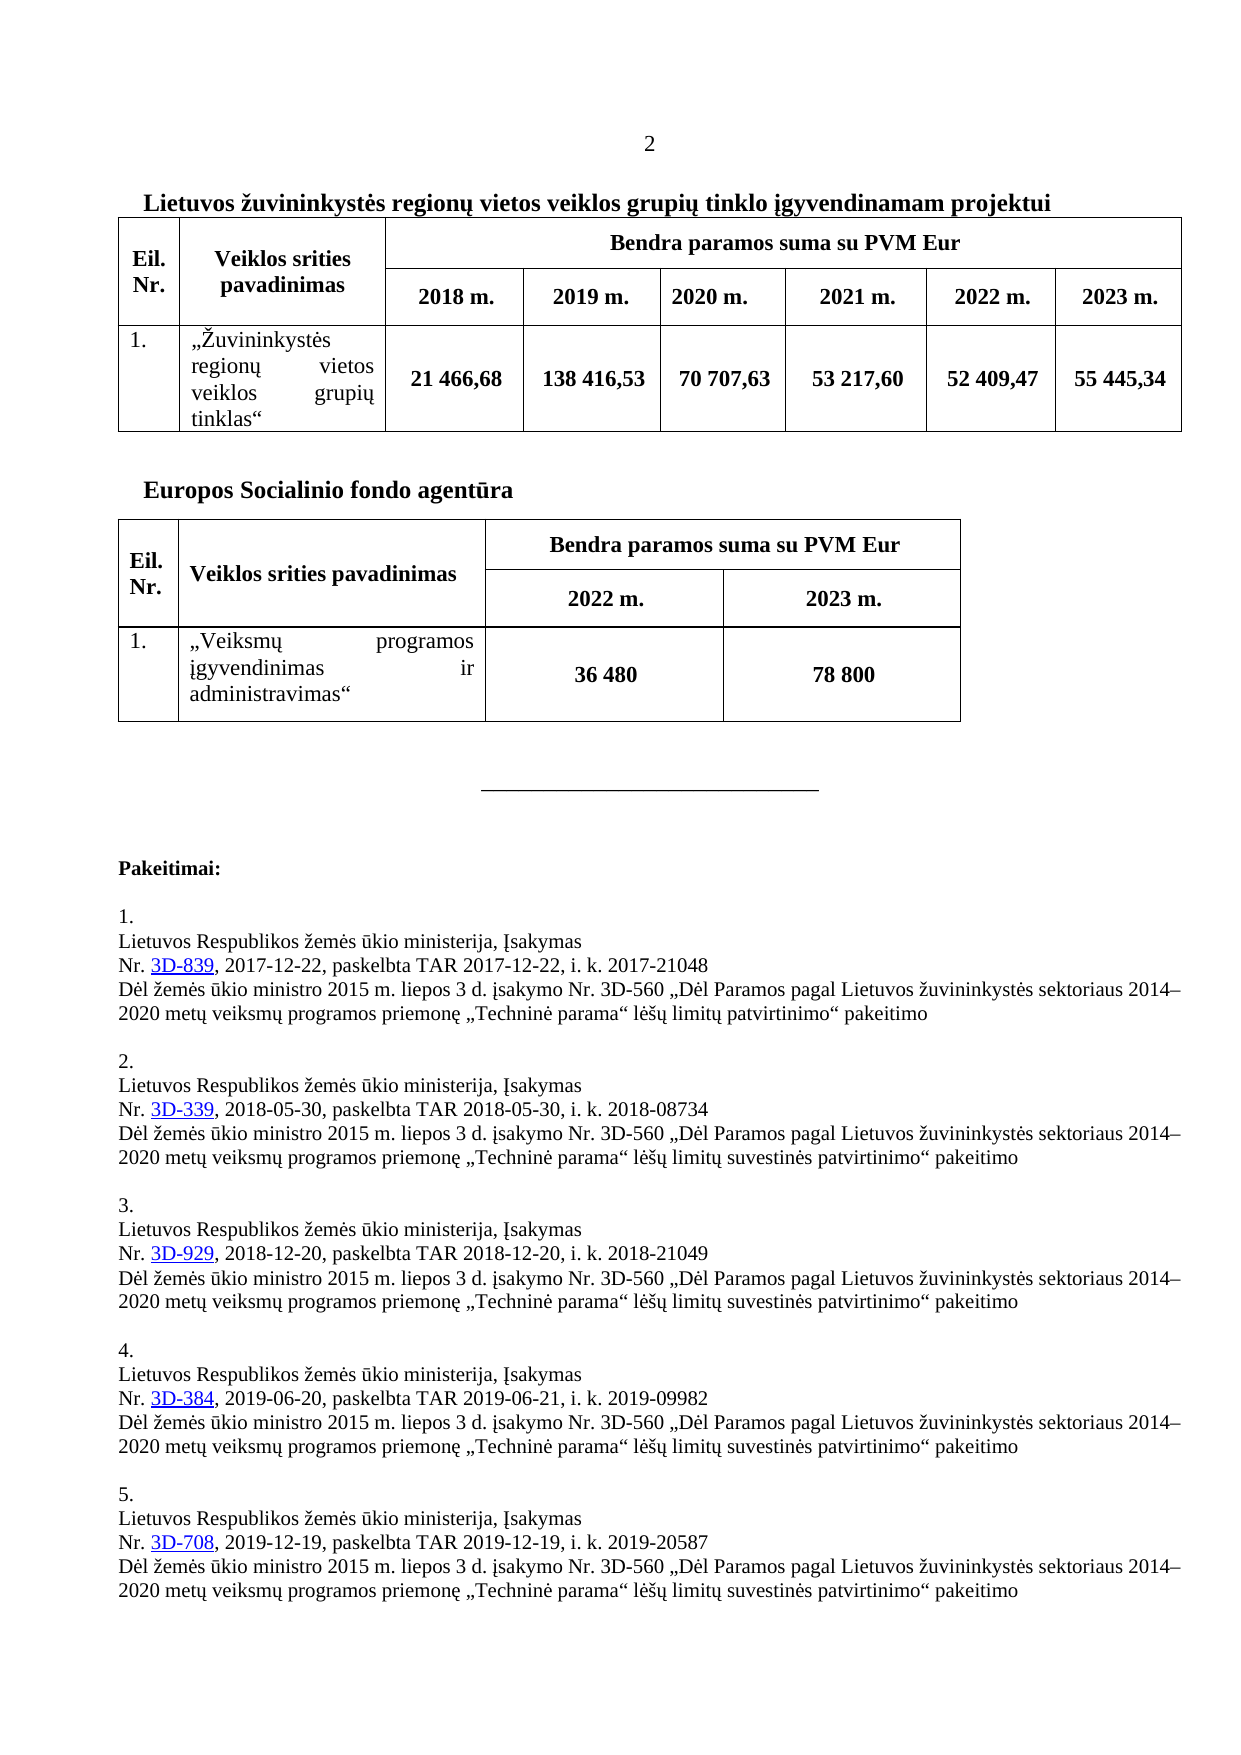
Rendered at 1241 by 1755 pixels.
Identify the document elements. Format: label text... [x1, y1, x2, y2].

text 1. [118, 904, 1181, 928]
text Lietuvos žuvininkystės regionų vietos veiklos grupių tinklo įgyvendinamam projektui [118, 188, 1181, 217]
text Dėl žemės ūkio ministro 2015 m. liepos 3 d. įsakymo Nr. 3D-560 „Dėl Paramos pagal Lietuvos žuvininkystės sektoriaus 2014–2020 metų veiksmų programos priemonę „Techninė parama“ lėšų limitų suvestinės patvirtinimo“ pakeitimo [118, 1554, 1181, 1602]
text Nr. 3D-339, 2018-05-30, paskelbta TAR 2018-05-30, i. k. 2018-08734 [118, 1097, 1181, 1121]
text Nr. 3D-384, 2019-06-20, paskelbta TAR 2019-06-21, i. k. 2019-09982 [118, 1386, 1181, 1410]
text Lietuvos Respublikos žemės ūkio ministerija, Įsakymas [118, 1506, 1181, 1530]
table_header Bendra paramos suma su PVM Eur [486, 520, 960, 569]
table_cell 52 409,47 [927, 326, 1055, 431]
text 3. [118, 1193, 1181, 1217]
table_cell 2022 m. [486, 570, 723, 626]
text Nr. 3D-708, 2019-12-19, paskelbta TAR 2019-12-19, i. k. 2019-20587 [118, 1530, 1181, 1554]
text Dėl žemės ūkio ministro 2015 m. liepos 3 d. įsakymo Nr. 3D-560 „Dėl Paramos pagal Lietuvos žuvininkystės sektoriaus 2014–2020 metų veiksmų programos priemonę „Techninė parama“ lėšų limitų suvestinės patvirtinimo“ pakeitimo [118, 1265, 1181, 1313]
text Nr. 3D-839, 2017-12-22, paskelbta TAR 2017-12-22, i. k. 2017-21048 [118, 953, 1181, 977]
table_cell „Žuvininkystės regionų vietos veiklos grupių tinklas“ [180, 326, 385, 431]
table_cell 2020 m. [661, 269, 785, 325]
table_cell 2021 m. [786, 269, 926, 325]
table_cell 55 445,34 [1056, 326, 1181, 431]
table_cell 2018 m. [386, 269, 523, 325]
table_cell 36 480 [486, 628, 723, 721]
table_cell 21 466,68 [386, 326, 523, 431]
table_cell „Veiksmų programos įgyvendinimas ir administravimas“ [179, 628, 485, 721]
text Lietuvos Respublikos žemės ūkio ministerija, Įsakymas [118, 1217, 1181, 1241]
text Lietuvos Respublikos žemės ūkio ministerija, Įsakymas [118, 928, 1181, 953]
table_header Veiklos srities pavadinimas [179, 520, 485, 626]
table_cell 1. [119, 326, 179, 431]
table_cell 2023 m. [1056, 269, 1181, 325]
table_cell 138 416,53 [524, 326, 660, 431]
text Europos Socialinio fondo agentūra [118, 475, 1181, 504]
table_header Eil. Nr. [119, 520, 178, 626]
table_cell 1. [119, 628, 178, 721]
text ___________________________ [118, 765, 1181, 794]
text 4. [118, 1338, 1181, 1362]
table_header Bendra paramos suma su PVM Eur [386, 218, 1181, 267]
table_cell 70 707,63 [661, 326, 785, 431]
text 5. [118, 1482, 1181, 1506]
table_header Veiklos srities pavadinimas [180, 218, 385, 325]
table_cell 2023 m. [724, 570, 960, 626]
table_cell 78 800 [724, 628, 960, 721]
table_cell 53 217,60 [786, 326, 926, 431]
table_cell 2022 m. [927, 269, 1055, 325]
table_cell 2019 m. [524, 269, 660, 325]
text Lietuvos Respublikos žemės ūkio ministerija, Įsakymas [118, 1073, 1181, 1097]
text Dėl žemės ūkio ministro 2015 m. liepos 3 d. įsakymo Nr. 3D-560 „Dėl Paramos pagal Lietuvos žuvininkystės sektoriaus 2014–2020 metų veiksmų programos priemonę „Techninė parama“ lėšų limitų patvirtinimo“ pakeitimo [118, 977, 1181, 1025]
text Dėl žemės ūkio ministro 2015 m. liepos 3 d. įsakymo Nr. 3D-560 „Dėl Paramos pagal Lietuvos žuvininkystės sektoriaus 2014–2020 metų veiksmų programos priemonę „Techninė parama“ lėšų limitų suvestinės patvirtinimo“ pakeitimo [118, 1121, 1181, 1169]
text Nr. 3D-929, 2018-12-20, paskelbta TAR 2018-12-20, i. k. 2018-21049 [118, 1241, 1181, 1265]
text 2. [118, 1049, 1181, 1073]
table_header Eil. Nr. [119, 218, 179, 325]
text Dėl žemės ūkio ministro 2015 m. liepos 3 d. įsakymo Nr. 3D-560 „Dėl Paramos pagal Lietuvos žuvininkystės sektoriaus 2014–2020 metų veiksmų programos priemonę „Techninė parama“ lėšų limitų suvestinės patvirtinimo“ pakeitimo [118, 1410, 1181, 1458]
text Lietuvos Respublikos žemės ūkio ministerija, Įsakymas [118, 1362, 1181, 1386]
text Pakeitimai: [118, 856, 1181, 880]
